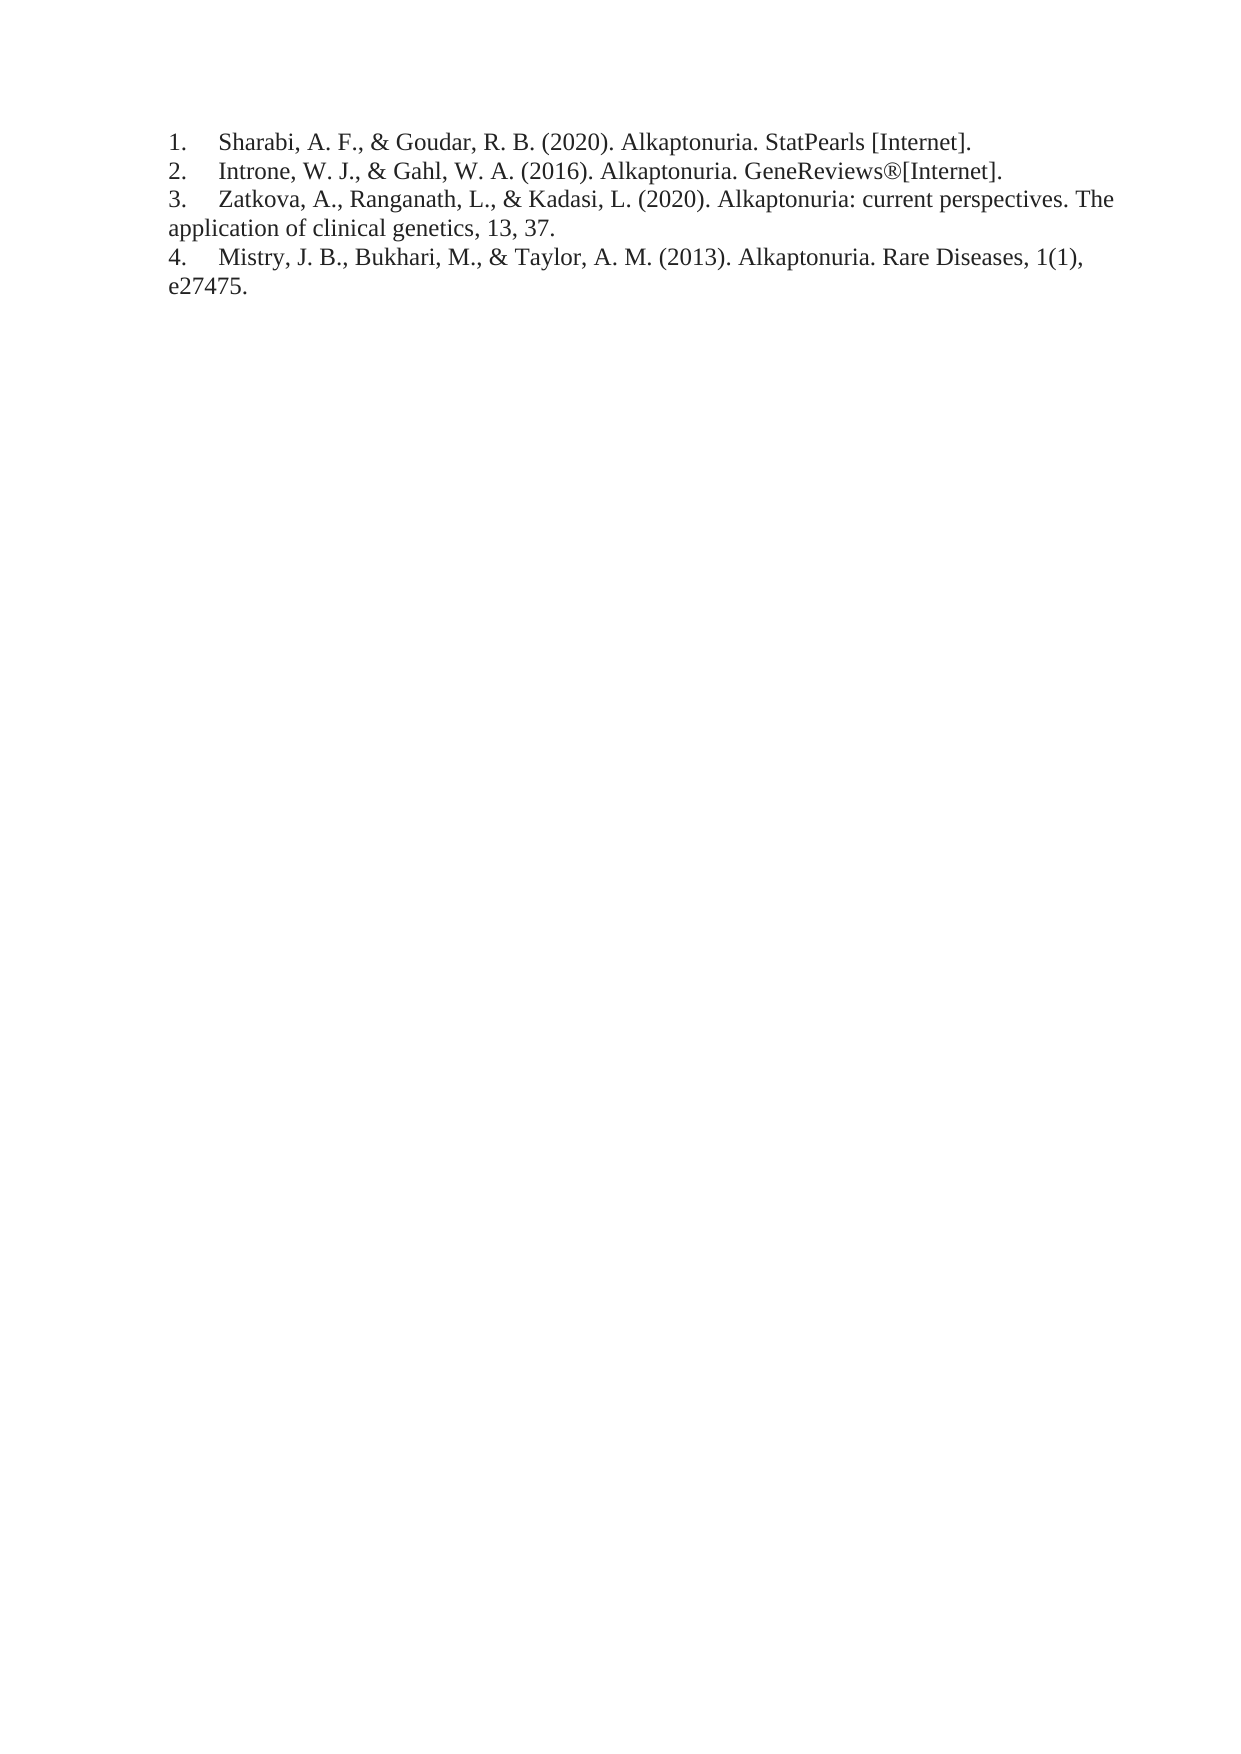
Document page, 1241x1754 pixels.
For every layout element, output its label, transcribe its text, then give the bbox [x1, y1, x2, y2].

list Mistry, J. B., Bukhari, M., & Taylor, A. M. (2013). Alkaptonuria. Rare Diseases, 1(1), e27475. [168, 242, 1122, 299]
list Zatkova, A., Ranganath, L., & Kadasi, L. (2020). Alkaptonuria: current perspectives. The application of clinical genetics, 13, 37. [168, 184, 1122, 242]
list Sharabi, A. F., & Goudar, R. B. (2020). Alkaptonuria. StatPearls [Internet]. [168, 127, 1122, 156]
list Introne, W. J., & Gahl, W. A. (2016). Alkaptonuria. GeneReviews®[Internet]. [168, 156, 1122, 184]
